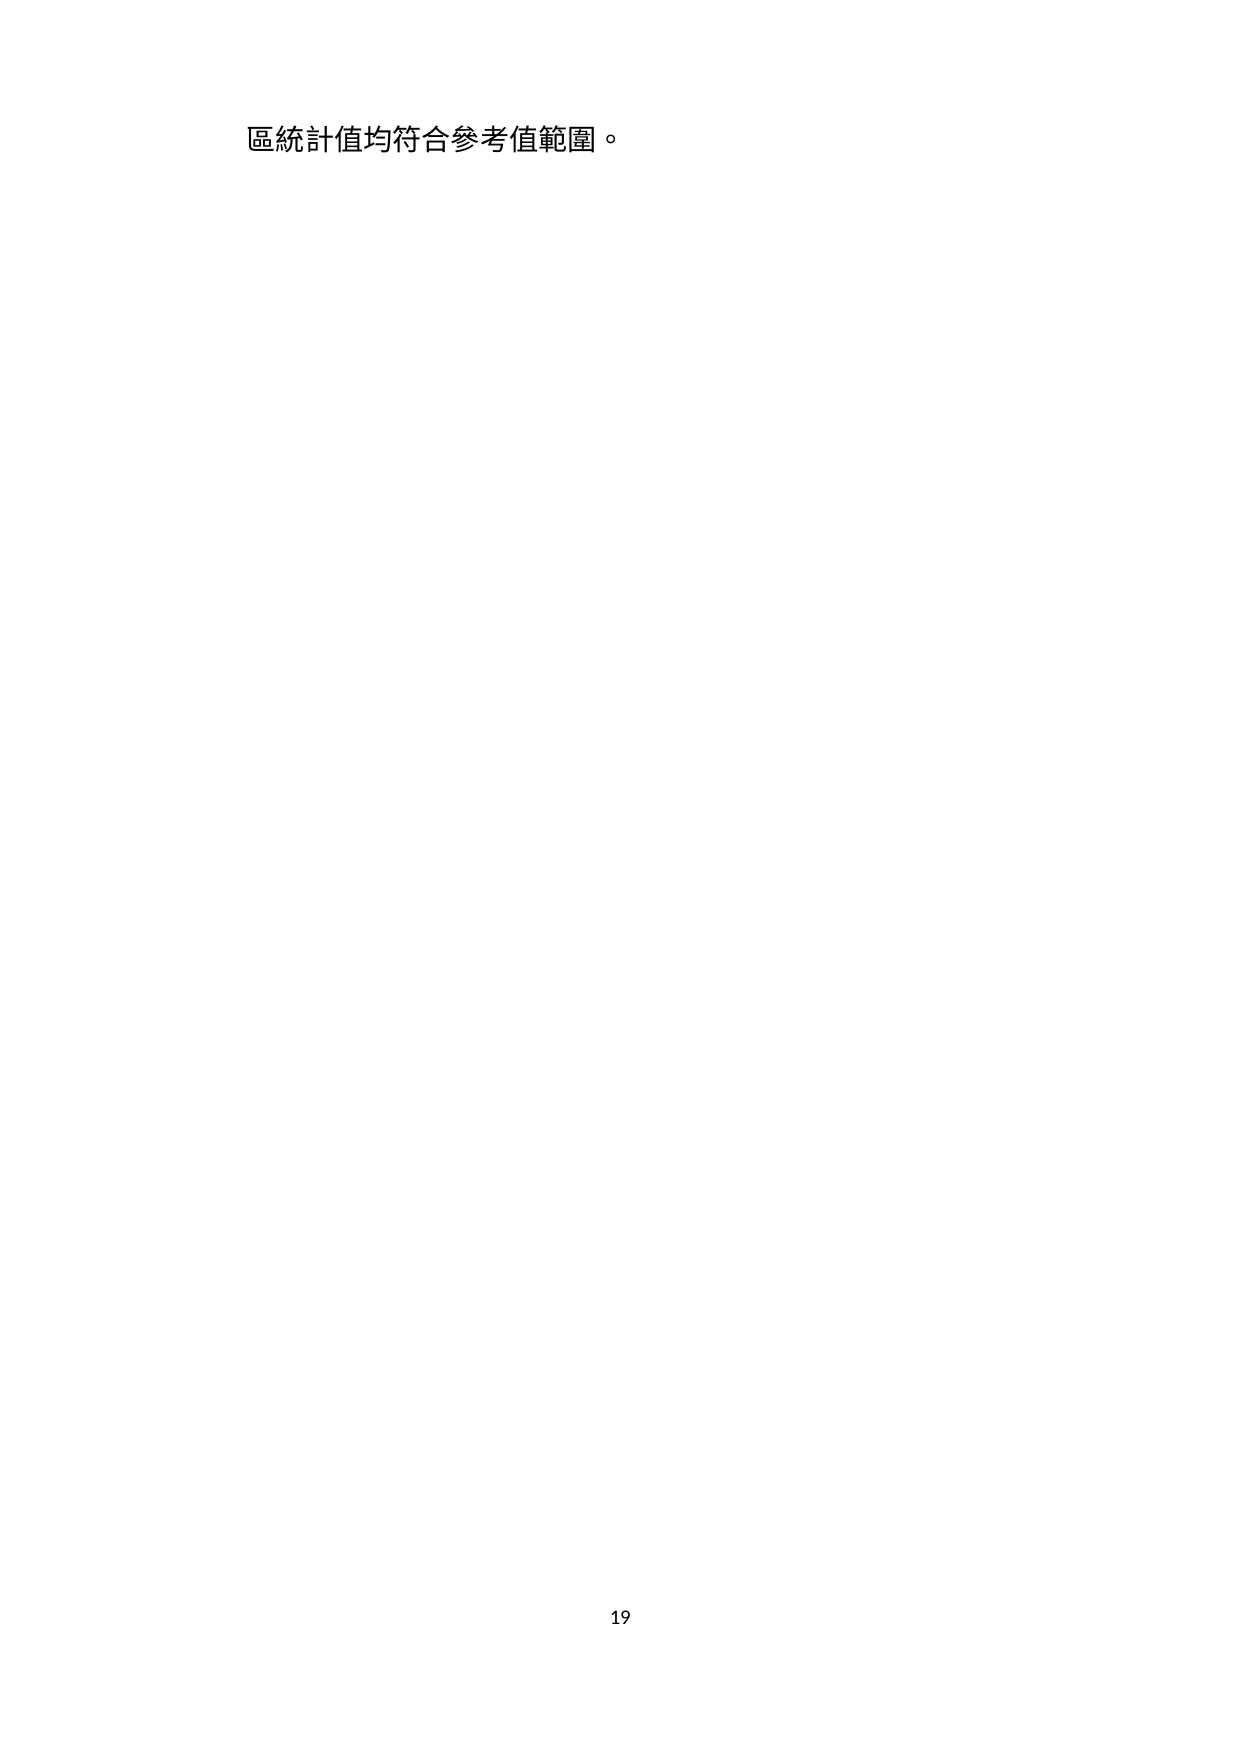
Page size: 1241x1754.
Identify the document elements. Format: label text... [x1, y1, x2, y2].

text 三、分區別監測結果：111年各分區統計值相較前一年均相當，各分區統計值均符合參考值範圍。 [187, 96, 1053, 159]
